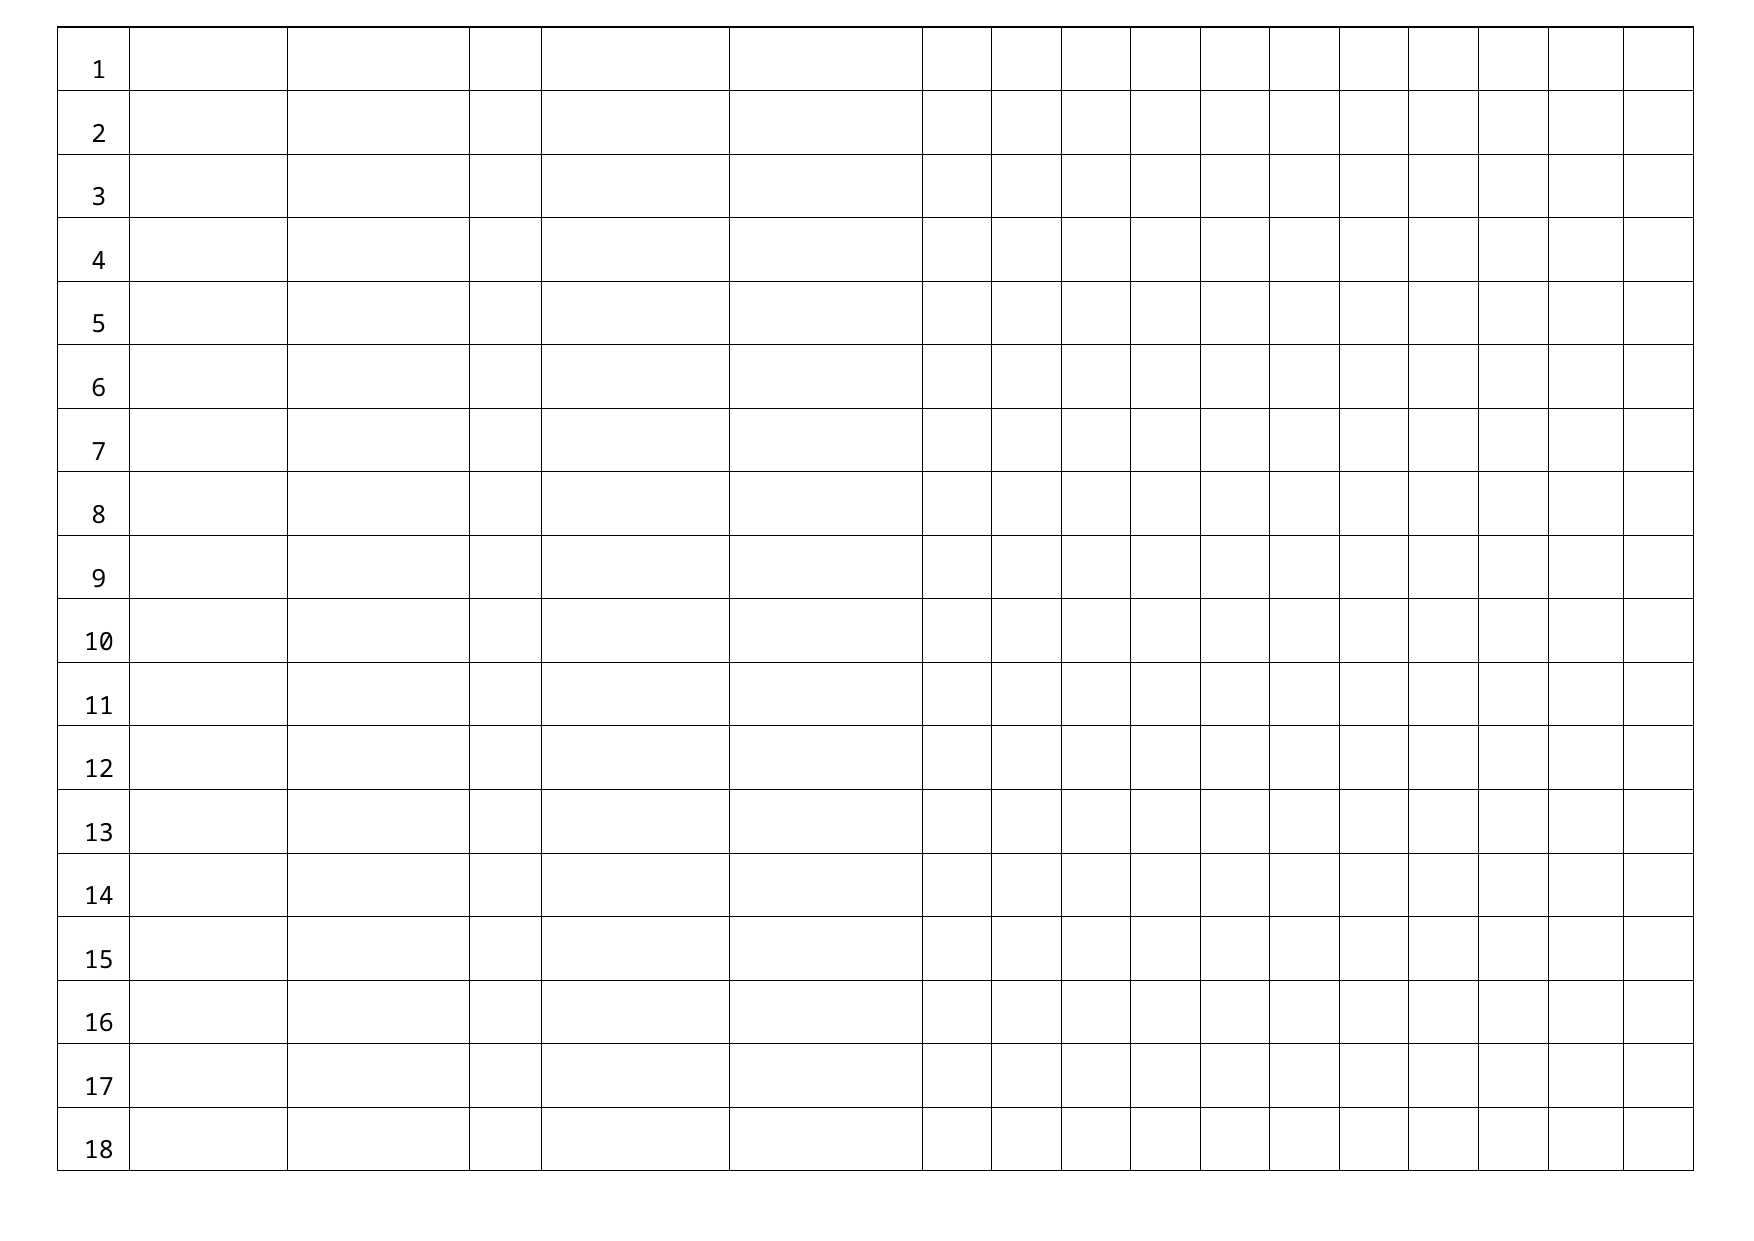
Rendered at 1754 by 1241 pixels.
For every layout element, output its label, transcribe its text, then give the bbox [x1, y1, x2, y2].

table_cell [1409, 91, 1478, 153]
table_cell [992, 536, 1061, 598]
table_cell 11 [58, 663, 129, 725]
table_cell [923, 981, 991, 1043]
table_cell [1131, 917, 1200, 979]
table_cell [288, 536, 469, 598]
table_cell 9 [58, 536, 129, 598]
table_cell [1549, 536, 1623, 598]
table_cell [992, 1108, 1061, 1170]
table_cell [730, 218, 922, 281]
table_cell [542, 472, 729, 535]
table_cell [130, 409, 287, 471]
table_cell 13 [58, 790, 129, 852]
table_cell [992, 663, 1061, 725]
table_cell [1131, 409, 1200, 471]
table_cell [1409, 663, 1478, 725]
table_cell [923, 345, 991, 408]
table_cell [730, 1044, 922, 1107]
table_cell [542, 790, 729, 852]
table_cell [1340, 663, 1408, 725]
table_cell [1479, 1108, 1548, 1170]
table_cell [1201, 282, 1269, 344]
table_cell [1131, 726, 1200, 789]
table_cell [730, 1108, 922, 1170]
table_cell [288, 917, 469, 979]
table_cell [730, 663, 922, 725]
table_cell [1479, 981, 1548, 1043]
table_cell [1201, 155, 1269, 217]
table_cell [1479, 599, 1548, 662]
table_cell [1549, 218, 1623, 281]
table_cell [1201, 1108, 1269, 1170]
table_cell [1131, 854, 1200, 916]
table_cell [130, 282, 287, 344]
table_cell [923, 536, 991, 598]
table_cell [542, 1108, 729, 1170]
table_cell [130, 599, 287, 662]
table_cell [1340, 472, 1408, 535]
table_cell [1409, 409, 1478, 471]
table_cell [1409, 472, 1478, 535]
table_cell [288, 155, 469, 217]
table_cell [1270, 790, 1339, 852]
table_cell [1340, 345, 1408, 408]
table_cell [1409, 155, 1478, 217]
table_cell [1201, 472, 1269, 535]
table_cell [923, 599, 991, 662]
table_cell [542, 1044, 729, 1107]
table_cell [1624, 218, 1693, 281]
table_cell [923, 155, 991, 217]
table_cell [1624, 663, 1693, 725]
table_cell [1340, 28, 1408, 90]
table_cell [1201, 726, 1269, 789]
table_cell [1549, 409, 1623, 471]
table_cell [1131, 155, 1200, 217]
table_cell 6 [58, 345, 129, 408]
table_cell [1479, 409, 1548, 471]
table_cell [1624, 1044, 1693, 1107]
table_cell [1340, 917, 1408, 979]
table_cell [1340, 790, 1408, 852]
table_cell [542, 917, 729, 979]
table_cell [130, 1044, 287, 1107]
table_cell 5 [58, 282, 129, 344]
table_cell [992, 91, 1061, 153]
table_cell [288, 91, 469, 153]
table_cell [730, 282, 922, 344]
table_cell [130, 91, 287, 153]
table_cell [992, 218, 1061, 281]
table_cell [1131, 28, 1200, 90]
table_cell [923, 91, 991, 153]
table_cell [288, 663, 469, 725]
table_cell [1549, 726, 1623, 789]
table_cell [130, 472, 287, 535]
table_cell [130, 790, 287, 852]
table_cell [1409, 536, 1478, 598]
table_cell [1624, 599, 1693, 662]
table_cell [1131, 91, 1200, 153]
table_cell [992, 345, 1061, 408]
table_cell [1340, 409, 1408, 471]
table_cell [1062, 345, 1130, 408]
table_cell [1479, 91, 1548, 153]
table_cell [1549, 155, 1623, 217]
table_cell [288, 28, 469, 90]
table_cell [130, 28, 287, 90]
table_cell 4 [58, 218, 129, 281]
table_cell [542, 536, 729, 598]
table_cell [130, 345, 287, 408]
table_cell [1270, 155, 1339, 217]
table_cell [130, 854, 287, 916]
table_cell [1479, 790, 1548, 852]
table_cell [1270, 472, 1339, 535]
table_cell [470, 218, 541, 281]
table_cell [1270, 1108, 1339, 1170]
table_cell [130, 155, 287, 217]
table_cell [1624, 282, 1693, 344]
table_cell [923, 1044, 991, 1107]
table_cell [1201, 218, 1269, 281]
table_cell [1131, 663, 1200, 725]
table_cell 15 [58, 917, 129, 979]
table_cell [1624, 472, 1693, 535]
table_cell [992, 917, 1061, 979]
table_cell [470, 472, 541, 535]
table_cell [992, 726, 1061, 789]
table_cell [1270, 599, 1339, 662]
table_cell [923, 472, 991, 535]
table_cell [1409, 345, 1478, 408]
table_cell [1479, 1044, 1548, 1107]
table_cell [1131, 282, 1200, 344]
table_cell [130, 663, 287, 725]
table_cell [542, 981, 729, 1043]
table_cell [1062, 790, 1130, 852]
table_cell [288, 472, 469, 535]
table_cell [542, 282, 729, 344]
table_cell [1624, 536, 1693, 598]
table_cell [1340, 1108, 1408, 1170]
table_cell [1270, 345, 1339, 408]
table_cell [1131, 599, 1200, 662]
table_cell [1340, 1044, 1408, 1107]
table_cell [1624, 91, 1693, 153]
table_cell [1479, 282, 1548, 344]
table_cell [1549, 91, 1623, 153]
table_cell [542, 663, 729, 725]
table_cell [470, 917, 541, 979]
table_cell [470, 1044, 541, 1107]
table_cell 10 [58, 599, 129, 662]
table_cell [1479, 726, 1548, 789]
table_cell [923, 1108, 991, 1170]
table_cell 1 [58, 28, 129, 90]
table_cell [992, 981, 1061, 1043]
table_cell [288, 1108, 469, 1170]
table_cell [1201, 91, 1269, 153]
table_cell [730, 91, 922, 153]
table_cell [1340, 599, 1408, 662]
table_cell [923, 409, 991, 471]
table_cell [130, 1108, 287, 1170]
table_cell [288, 1044, 469, 1107]
table_cell [1624, 1108, 1693, 1170]
table_cell [1340, 91, 1408, 153]
table_cell [470, 790, 541, 852]
table_cell [1062, 91, 1130, 153]
table_cell [1340, 155, 1408, 217]
table_cell [730, 409, 922, 471]
table_cell [730, 790, 922, 852]
table_cell [1340, 726, 1408, 789]
table_cell [470, 726, 541, 789]
table_cell 12 [58, 726, 129, 789]
table_cell [1624, 345, 1693, 408]
table_cell [1624, 28, 1693, 90]
table_cell [542, 345, 729, 408]
table_cell [1549, 472, 1623, 535]
table_cell [1201, 917, 1269, 979]
table_cell [730, 28, 922, 90]
table_cell [470, 91, 541, 153]
table_cell [542, 155, 729, 217]
table_cell [1549, 663, 1623, 725]
table_cell [1270, 854, 1339, 916]
table_cell [1549, 1108, 1623, 1170]
table_cell [130, 536, 287, 598]
table_cell [923, 282, 991, 344]
table_cell [1409, 981, 1478, 1043]
table_cell [1062, 726, 1130, 789]
table_cell [542, 854, 729, 916]
table_cell [1479, 854, 1548, 916]
table_cell [1201, 345, 1269, 408]
table_cell [1479, 28, 1548, 90]
table_cell [1062, 536, 1130, 598]
table_cell [1131, 1108, 1200, 1170]
table_cell [730, 917, 922, 979]
table_cell [1340, 981, 1408, 1043]
table_cell [1270, 91, 1339, 153]
table_cell [1270, 536, 1339, 598]
table_cell [1340, 854, 1408, 916]
table_cell [992, 854, 1061, 916]
table_cell [1201, 599, 1269, 662]
table_cell [1062, 155, 1130, 217]
table_cell [1062, 218, 1130, 281]
table_cell [1062, 1108, 1130, 1170]
table_cell [1409, 1108, 1478, 1170]
table_cell [1270, 218, 1339, 281]
table_cell [130, 917, 287, 979]
table_cell [470, 599, 541, 662]
table_cell [1270, 1044, 1339, 1107]
table_cell [1270, 981, 1339, 1043]
table_cell [1270, 917, 1339, 979]
table_cell [1201, 536, 1269, 598]
table_cell [1479, 218, 1548, 281]
table_cell [1062, 1044, 1130, 1107]
table_cell [1062, 663, 1130, 725]
table_cell [1062, 282, 1130, 344]
table_cell [1624, 409, 1693, 471]
table_cell [470, 854, 541, 916]
table_cell [1270, 28, 1339, 90]
table_cell [923, 663, 991, 725]
table_cell [923, 726, 991, 789]
table_cell [542, 726, 729, 789]
table_cell [1201, 854, 1269, 916]
table_cell [992, 282, 1061, 344]
table_cell 18 [58, 1108, 129, 1170]
table_cell [470, 536, 541, 598]
table_cell [1624, 854, 1693, 916]
table_cell [730, 599, 922, 662]
table_cell [1270, 282, 1339, 344]
table_cell [288, 345, 469, 408]
table_cell 2 [58, 91, 129, 153]
table_cell [1201, 663, 1269, 725]
table_cell [542, 599, 729, 662]
table_cell [1131, 345, 1200, 408]
table_cell [1549, 917, 1623, 979]
table_cell [1201, 981, 1269, 1043]
table_cell [992, 28, 1061, 90]
table_cell [1549, 854, 1623, 916]
table_cell [730, 854, 922, 916]
table_cell [1479, 917, 1548, 979]
table_cell [1624, 155, 1693, 217]
table_cell [470, 1108, 541, 1170]
table_cell [1340, 536, 1408, 598]
table_cell [470, 981, 541, 1043]
table_cell [1062, 599, 1130, 662]
table_cell [1131, 218, 1200, 281]
table_cell [1479, 345, 1548, 408]
table_cell [1131, 1044, 1200, 1107]
table_cell [288, 409, 469, 471]
table_cell [992, 1044, 1061, 1107]
table_cell [730, 345, 922, 408]
table_cell [1131, 536, 1200, 598]
table_cell [1201, 790, 1269, 852]
table_cell [1624, 726, 1693, 789]
table_cell [470, 409, 541, 471]
table_cell [1409, 1044, 1478, 1107]
table_cell [1624, 917, 1693, 979]
table_cell [1131, 790, 1200, 852]
table_cell [470, 345, 541, 408]
table_cell [1062, 472, 1130, 535]
table_cell [542, 91, 729, 153]
table_cell [1062, 981, 1130, 1043]
table_cell [1479, 663, 1548, 725]
table_cell [1409, 726, 1478, 789]
table_cell [992, 155, 1061, 217]
table_cell [1479, 472, 1548, 535]
table_cell [470, 282, 541, 344]
table_cell [730, 981, 922, 1043]
table_cell 14 [58, 854, 129, 916]
table_cell [542, 28, 729, 90]
table_cell [288, 790, 469, 852]
table_cell [992, 409, 1061, 471]
table_cell [1409, 854, 1478, 916]
table_cell [1549, 28, 1623, 90]
table_cell [1062, 917, 1130, 979]
table_cell [923, 917, 991, 979]
table_cell [923, 854, 991, 916]
table_cell [1624, 981, 1693, 1043]
table_cell [1201, 28, 1269, 90]
table_cell 7 [58, 409, 129, 471]
table_cell [1549, 1044, 1623, 1107]
table_cell [1409, 599, 1478, 662]
table_cell [1479, 536, 1548, 598]
table_cell [730, 536, 922, 598]
table_cell [1549, 790, 1623, 852]
table_cell [1340, 282, 1408, 344]
table_cell [1270, 726, 1339, 789]
table_cell [992, 599, 1061, 662]
table_cell [130, 981, 287, 1043]
table_cell [1549, 981, 1623, 1043]
table_cell [130, 218, 287, 281]
table_cell [1062, 28, 1130, 90]
table_cell [1201, 1044, 1269, 1107]
table_cell [923, 790, 991, 852]
table_cell [1549, 345, 1623, 408]
table_cell [542, 409, 729, 471]
table_cell 17 [58, 1044, 129, 1107]
table_cell [1270, 663, 1339, 725]
table_cell [288, 854, 469, 916]
table_cell [1409, 282, 1478, 344]
table_cell [288, 599, 469, 662]
table_cell [470, 663, 541, 725]
table_cell 3 [58, 155, 129, 217]
table_cell [1340, 218, 1408, 281]
table_cell [1409, 218, 1478, 281]
table_cell [1131, 472, 1200, 535]
table_cell [288, 981, 469, 1043]
table_cell [130, 726, 287, 789]
table_cell [1409, 790, 1478, 852]
table_cell [992, 472, 1061, 535]
table_cell [1624, 790, 1693, 852]
table_cell [1062, 409, 1130, 471]
table_cell [1549, 282, 1623, 344]
table_cell [1201, 409, 1269, 471]
table_cell 16 [58, 981, 129, 1043]
table_cell [1549, 599, 1623, 662]
table_cell [1062, 854, 1130, 916]
table_cell [288, 218, 469, 281]
table_cell [470, 28, 541, 90]
table_cell [288, 726, 469, 789]
table_cell [730, 155, 922, 217]
table_cell [1409, 917, 1478, 979]
table_cell [730, 472, 922, 535]
table_cell [1479, 155, 1548, 217]
table_cell [923, 28, 991, 90]
table_cell [470, 155, 541, 217]
table_cell [730, 726, 922, 789]
table_cell 8 [58, 472, 129, 535]
table_cell [1270, 409, 1339, 471]
table_cell [542, 218, 729, 281]
table_cell [288, 282, 469, 344]
table_cell [923, 218, 991, 281]
table_cell [1131, 981, 1200, 1043]
table_cell [992, 790, 1061, 852]
table_cell [1409, 28, 1478, 90]
